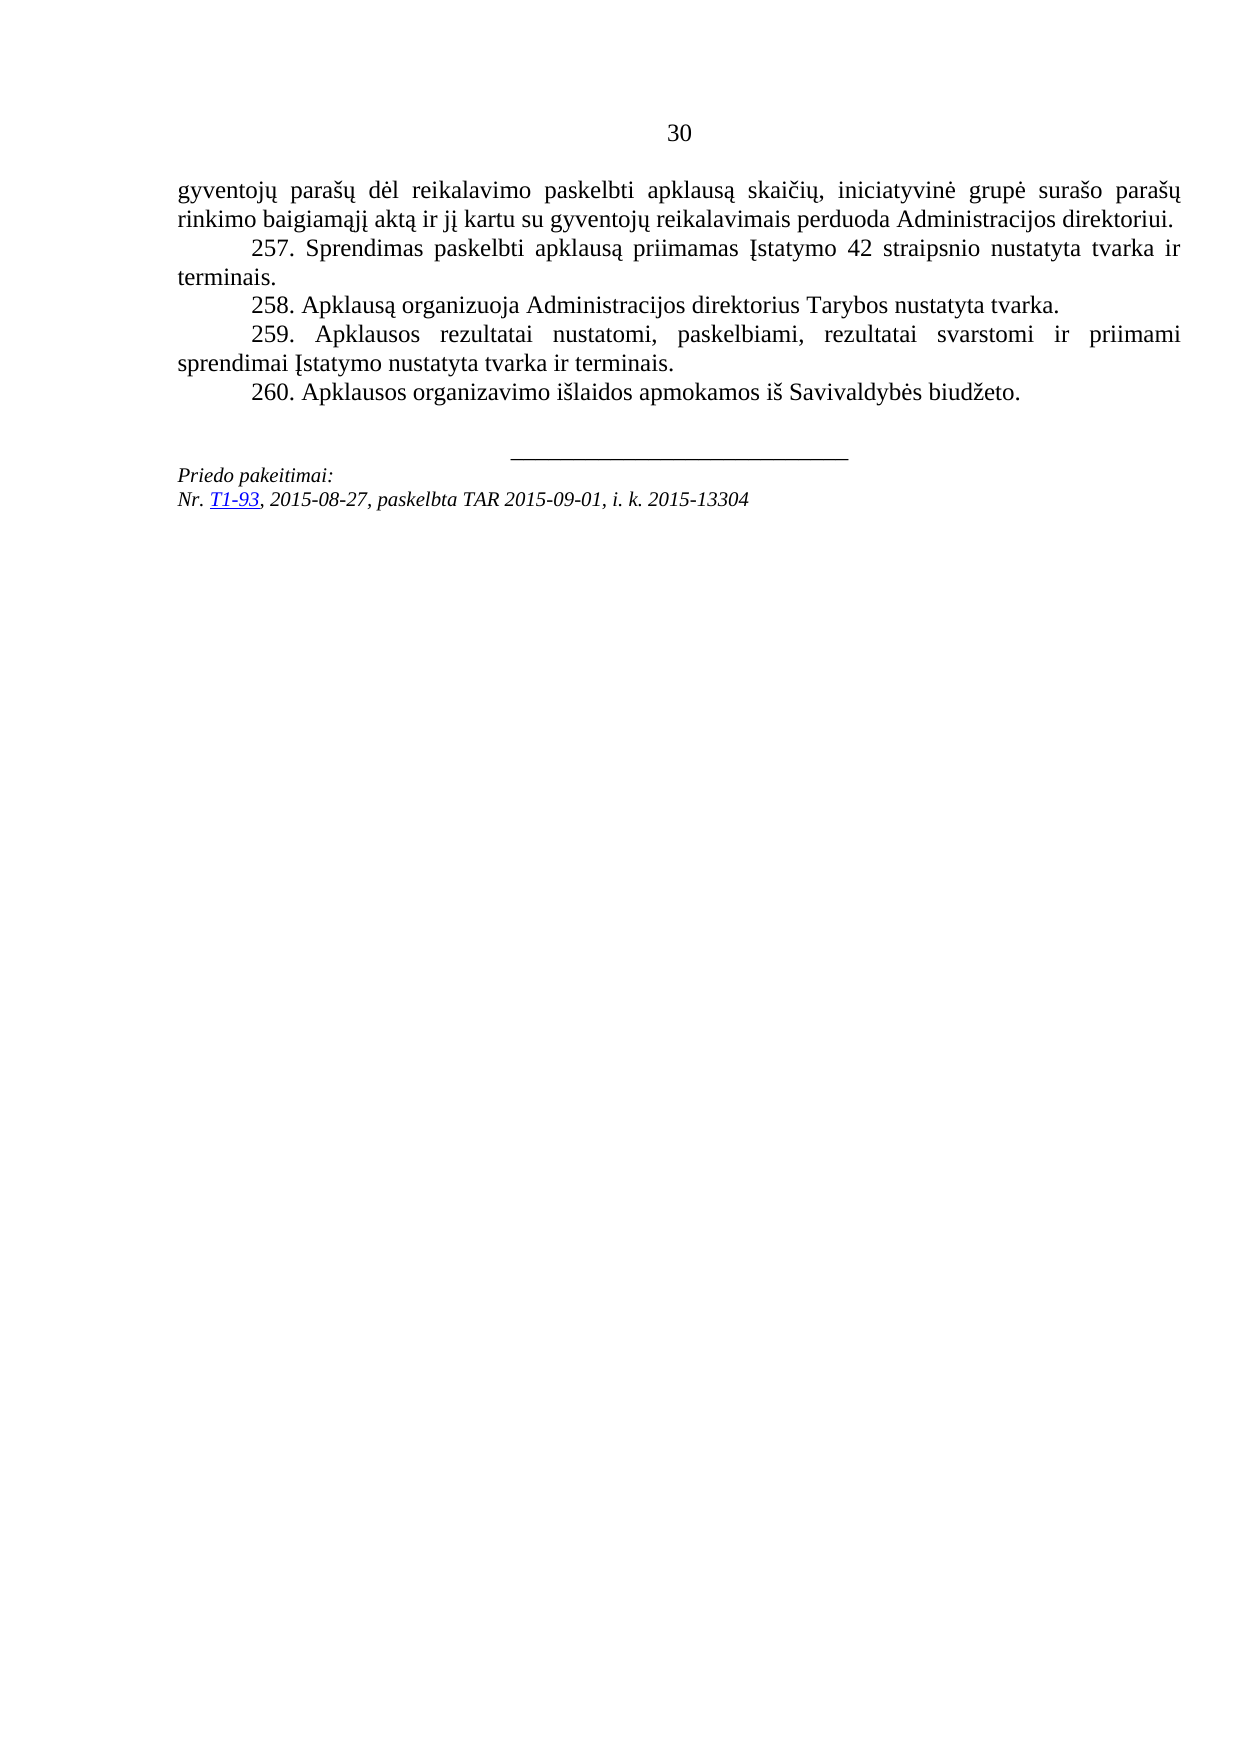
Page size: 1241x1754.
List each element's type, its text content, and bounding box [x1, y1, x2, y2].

text Priedo pakeitimai: [177, 463, 1181, 487]
text 257. Sprendimas paskelbti apklausą priimamas Įstatymo 42 straipsnio nustatyta tvarka ir terminais. [177, 233, 1181, 291]
text ___________________________ [177, 434, 1181, 463]
text Nr. T1-93, 2015-08-27, paskelbta TAR 2015-09-01, i. k. 2015-13304 [177, 487, 1181, 511]
text gyventojų parašų dėl reikalavimo paskelbti apklausą skaičių, iniciatyvinė grupė surašo parašų rinkimo baigiamąjį aktą ir jį kartu su gyventojų reikalavimais perduoda Administracijos direktoriui. [177, 176, 1181, 233]
text 260. Apklausos organizavimo išlaidos apmokamos iš Savivaldybės biudžeto. [177, 377, 1181, 406]
text 259. Apklausos rezultatai nustatomi, paskelbiami, rezultatai svarstomi ir priimami sprendimai Įstatymo nustatyta tvarka ir terminais. [177, 319, 1181, 377]
text 258. Apklausą organizuoja Administracijos direktorius Tarybos nustatyta tvarka. [177, 291, 1181, 319]
